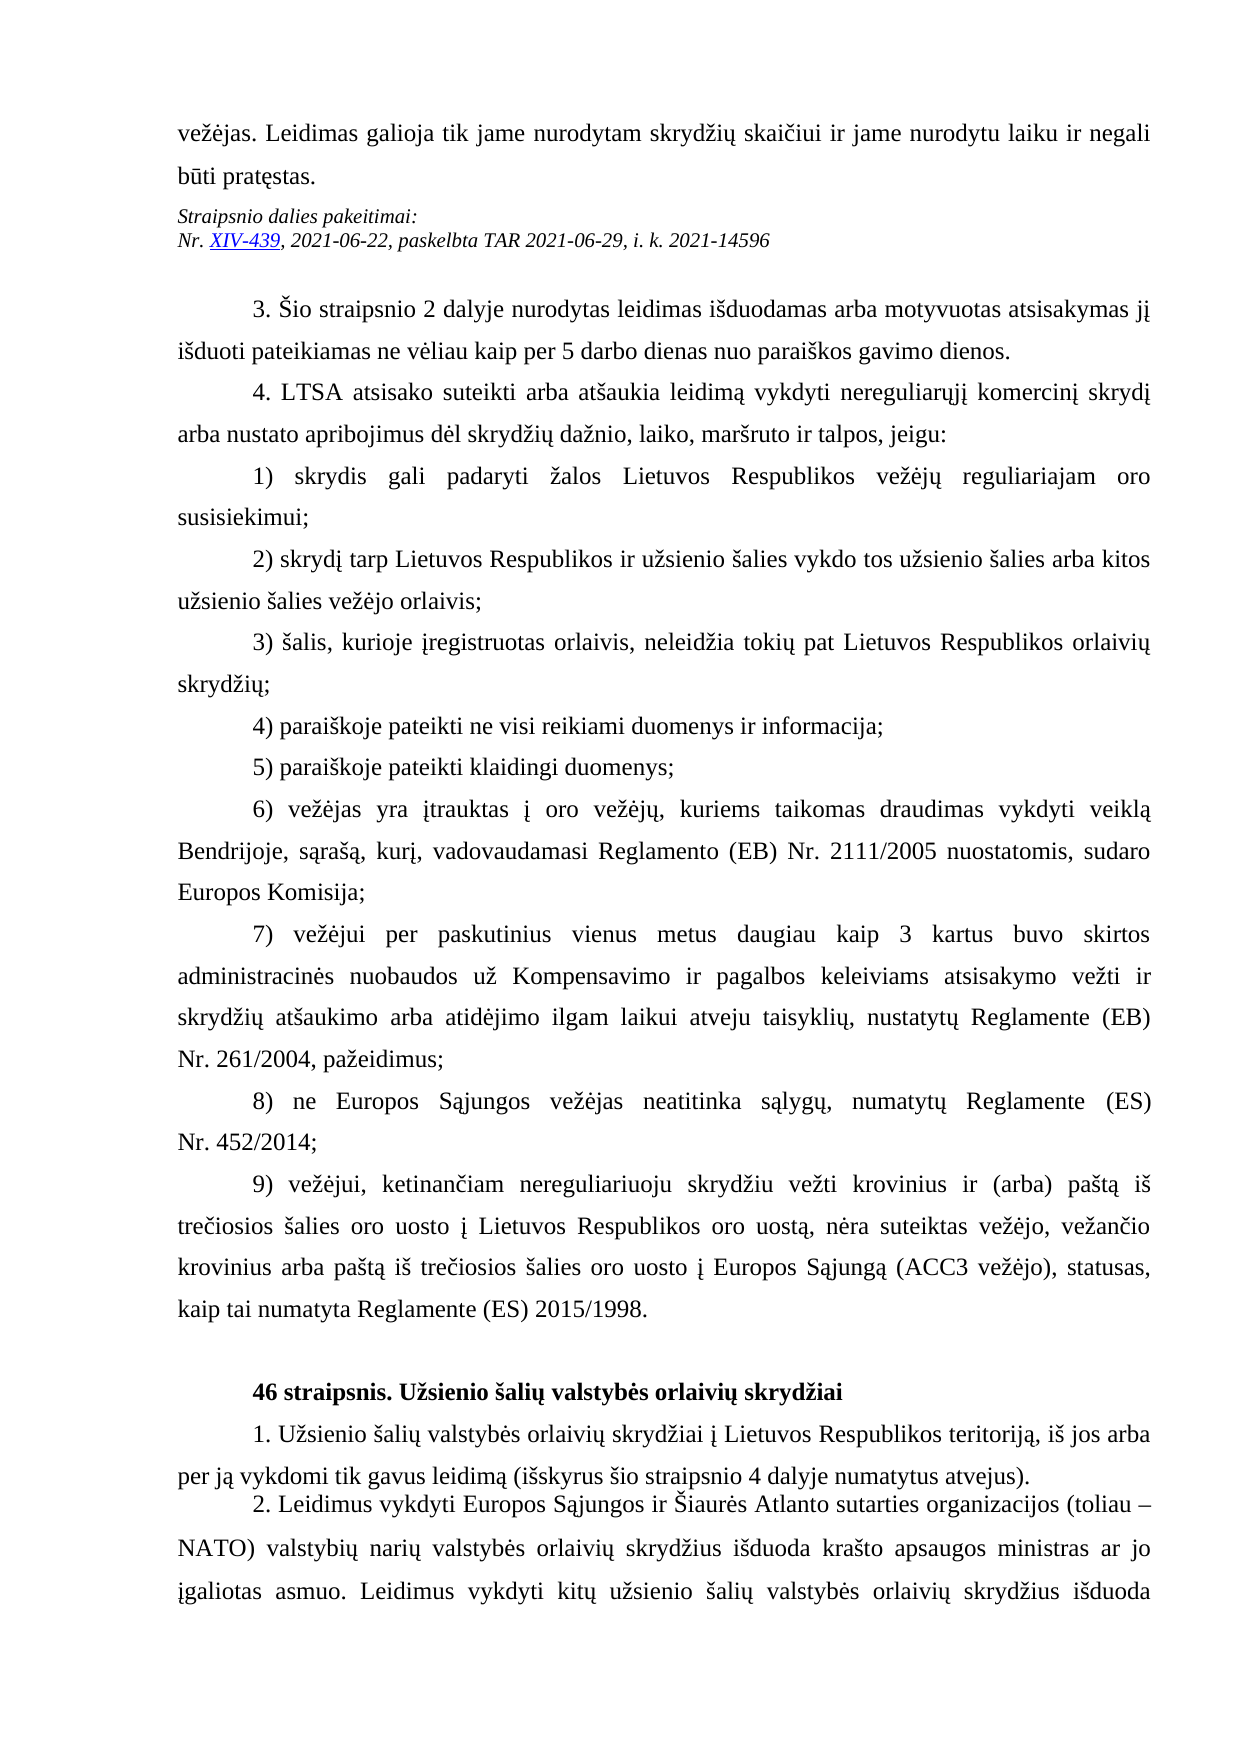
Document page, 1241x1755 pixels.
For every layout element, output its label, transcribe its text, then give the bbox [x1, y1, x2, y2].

text 7) vežėjui per paskutinius vienus metus daugiau kaip 3 kartus buvo skirtos administracinės nuobaudos už Kompensavimo ir pagalbos keleiviams atsisakymo vežti ir skrydžių atšaukimo arba atidėjimo ilgam laikui atveju taisyklių, nustatytų Reglamente (EB) Nr. 261/2004, pažeidimus; [177, 906, 1152, 1073]
text Straipsnio dalies pakeitimai: [177, 204, 1152, 228]
text 3) šalis, kurioje įregistruotas orlaivis, neleidžia tokių pat Lietuvos Respublikos orlaivių skrydžių; [177, 614, 1152, 698]
text 2. Leidimus vykdyti Europos Sąjungos ir Šiaurės Atlanto sutarties organizacijos (toliau – NATO) valstybių narių valstybės orlaivių skrydžius išduoda krašto apsaugos ministras ar jo įgaliotas asmuo. Leidimus vykdyti kitų užsienio šalių valstybės orlaivių skrydžius išduoda [177, 1489, 1152, 1604]
text 4. LTSA atsisako suteikti arba atšaukia leidimą vykdyti nereguliarųjį komercinį skrydį arba nustato apribojimus dėl skrydžių dažnio, laiko, maršruto ir talpos, jeigu: [177, 364, 1152, 448]
text Nr. XIV-439, 2021-06-22, paskelbta TAR 2021-06-29, i. k. 2021-14596 [177, 228, 1152, 252]
text 2) skrydį tarp Lietuvos Respublikos ir užsienio šalies vykdo tos užsienio šalies arba kitos užsienio šalies vežėjo orlaivis; [177, 531, 1152, 614]
text vežėjas. Leidimas galioja tik jame nurodytam skrydžių skaičiui ir jame nurodytu laiku ir negali būti pratęstas. [177, 118, 1152, 190]
text 3. Šio straipsnio 2 dalyje nurodytas leidimas išduodamas arba motyvuotas atsisakymas jį išduoti pateikiamas ne vėliau kaip per 5 darbo dienas nuo paraiškos gavimo dienos. [177, 281, 1152, 364]
text 46 straipsnis. Užsienio šalių valstybės orlaivių skrydžiai [177, 1364, 1152, 1406]
text 1) skrydis gali padaryti žalos Lietuvos Respublikos vežėjų reguliariajam oro susisiekimui; [177, 448, 1152, 531]
text 4) paraiškoje pateikti ne visi reikiami duomenys ir informacija; [177, 698, 1152, 739]
text 6) vežėjas yra įtrauktas į oro vežėjų, kuriems taikomas draudimas vykdyti veiklą Bendrijoje, sąrašą, kurį, vadovaudamasi Reglamento (EB) Nr. 2111/2005 nuostatomis, sudaro Europos Komisija; [177, 781, 1152, 906]
text 1. Užsienio šalių valstybės orlaivių skrydžiai į Lietuvos Respublikos teritoriją, iš jos arba per ją vykdomi tik gavus leidimą (išskyrus šio straipsnio 4 dalyje numatytus atvejus). [177, 1406, 1152, 1489]
text 9) vežėjui, ketinančiam nereguliariuoju skrydžiu vežti krovinius ir (arba) paštą iš trečiosios šalies oro uosto į Lietuvos Respublikos oro uostą, nėra suteiktas vežėjo, vežančio krovinius arba paštą iš trečiosios šalies oro uosto į Europos Sąjungą (ACC3 vežėjo), statusas, kaip tai numatyta Reglamente (ES) 2015/1998. [177, 1156, 1152, 1323]
text 8) ne Europos Sąjungos vežėjas neatitinka sąlygų, numatytų Reglamente (ES) Nr. 452/2014; [177, 1073, 1152, 1156]
text 5) paraiškoje pateikti klaidingi duomenys; [177, 739, 1152, 781]
